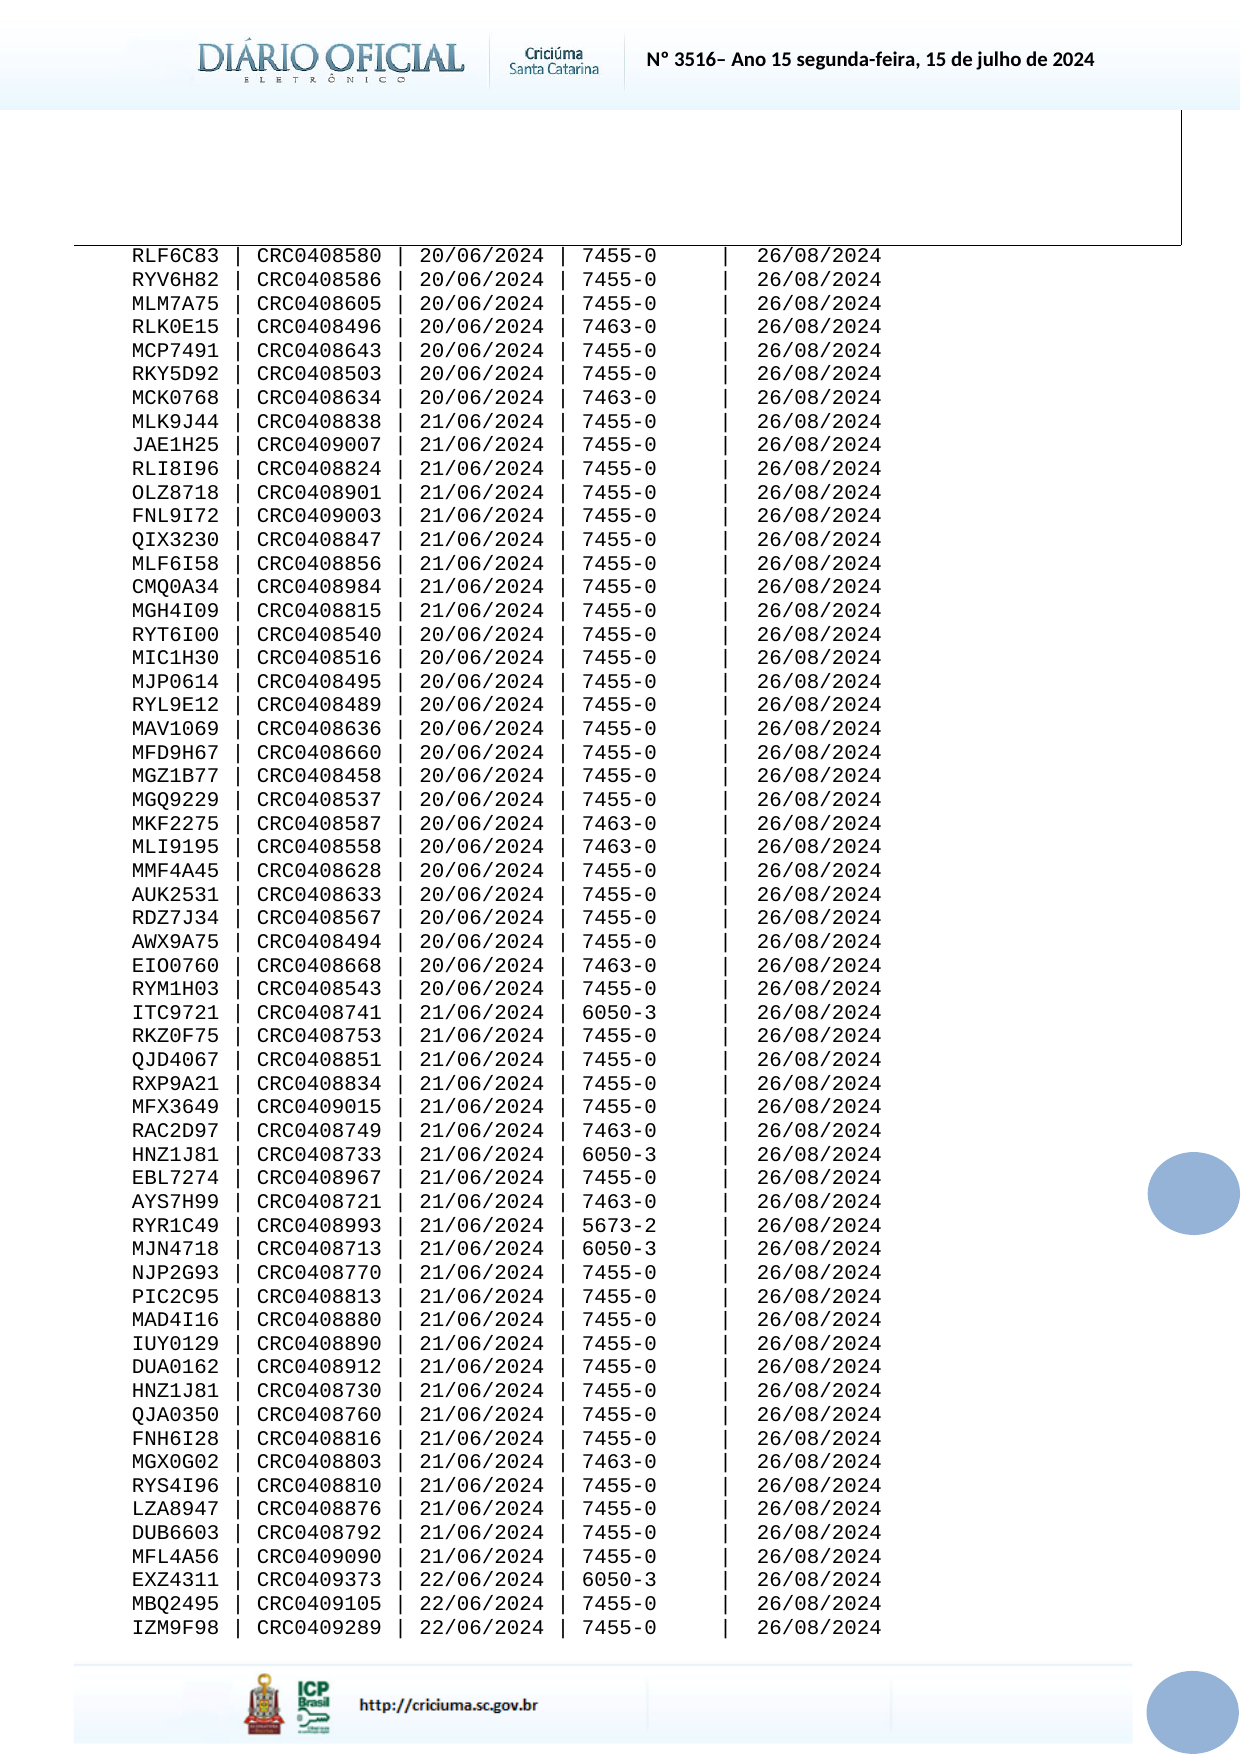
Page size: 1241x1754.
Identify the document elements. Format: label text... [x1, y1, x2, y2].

text RLK0E15 | CRC0408496 | 20/06/2024 | 7463-0 | 26/08/2024 [44, 316, 1181, 340]
text MGQ9229 | CRC0408537 | 20/06/2024 | 7455-0 | 26/08/2024 [44, 789, 1181, 813]
text MJN4718 | CRC0408713 | 21/06/2024 | 6050-3 | 26/08/2024 [44, 1238, 1181, 1262]
text NJP2G93 | CRC0408770 | 21/06/2024 | 7455-0 | 26/08/2024 [44, 1262, 1181, 1286]
text RKZ0F75 | CRC0408753 | 21/06/2024 | 7455-0 | 26/08/2024 [44, 1026, 1181, 1049]
text MJP0614 | CRC0408495 | 20/06/2024 | 7455-0 | 26/08/2024 [44, 671, 1181, 694]
text MLM7A75 | CRC0408605 | 20/06/2024 | 7455-0 | 26/08/2024 [44, 292, 1181, 316]
text AUK2531 | CRC0408633 | 20/06/2024 | 7455-0 | 26/08/2024 [44, 884, 1181, 907]
text MMF4A45 | CRC0408628 | 20/06/2024 | 7455-0 | 26/08/2024 [44, 860, 1181, 884]
text RLI8I96 | CRC0408824 | 21/06/2024 | 7455-0 | 26/08/2024 [44, 458, 1181, 482]
text EBL7274 | CRC0408967 | 21/06/2024 | 7455-0 | 26/08/2024 [44, 1167, 1157, 1191]
text RKY5D92 | CRC0408503 | 20/06/2024 | 7455-0 | 26/08/2024 [44, 363, 1181, 387]
text MLI9195 | CRC0408558 | 20/06/2024 | 7463-0 | 26/08/2024 [44, 836, 1181, 860]
text ITC9721 | CRC0408741 | 21/06/2024 | 6050-3 | 26/08/2024 [44, 1002, 1181, 1026]
text FNL9I72 | CRC0409003 | 21/06/2024 | 7455-0 | 26/08/2024 [44, 505, 1181, 529]
text EIO0760 | CRC0408668 | 20/06/2024 | 7463-0 | 26/08/2024 [44, 954, 1181, 978]
text RYR1C49 | CRC0408993 | 21/06/2024 | 5673-2 | 26/08/2024 [44, 1215, 1181, 1238]
text MGX0G02 | CRC0408803 | 21/06/2024 | 7463-0 | 26/08/2024 [44, 1451, 1181, 1475]
text AYS7H99 | CRC0408721 | 21/06/2024 | 7463-0 | 26/08/2024 [44, 1191, 1153, 1215]
text MBQ2495 | CRC0409105 | 22/06/2024 | 7455-0 | 26/08/2024 [44, 1593, 1181, 1617]
text OLZ8718 | CRC0408901 | 21/06/2024 | 7455-0 | 26/08/2024 [44, 482, 1181, 505]
text LZA8947 | CRC0408876 | 21/06/2024 | 7455-0 | 26/08/2024 [44, 1498, 1181, 1522]
text DUB6603 | CRC0408792 | 21/06/2024 | 7455-0 | 26/08/2024 [44, 1522, 1181, 1546]
text MAV1069 | CRC0408636 | 20/06/2024 | 7455-0 | 26/08/2024 [44, 718, 1181, 742]
text QJA0350 | CRC0408760 | 21/06/2024 | 7455-0 | 26/08/2024 [44, 1404, 1181, 1427]
text RYV6H82 | CRC0408586 | 20/06/2024 | 7455-0 | 26/08/2024 [44, 269, 1181, 292]
text MCP7491 | CRC0408643 | 20/06/2024 | 7455-0 | 26/08/2024 [44, 340, 1181, 363]
text CMQ0A34 | CRC0408984 | 21/06/2024 | 7455-0 | 26/08/2024 [44, 576, 1181, 600]
text FNH6I28 | CRC0408816 | 21/06/2024 | 7455-0 | 26/08/2024 [44, 1427, 1181, 1451]
text MFX3649 | CRC0409015 | 21/06/2024 | 7455-0 | 26/08/2024 [44, 1096, 1181, 1120]
text MCK0768 | CRC0408634 | 20/06/2024 | 7463-0 | 26/08/2024 [44, 387, 1181, 411]
text HNZ1J81 | CRC0408730 | 21/06/2024 | 7455-0 | 26/08/2024 [44, 1380, 1181, 1404]
text EXZ4311 | CRC0409373 | 22/06/2024 | 6050-3 | 26/08/2024 [44, 1569, 1181, 1593]
text MFD9H67 | CRC0408660 | 20/06/2024 | 7455-0 | 26/08/2024 [44, 742, 1181, 765]
text IZM9F98 | CRC0409289 | 22/06/2024 | 7455-0 | 26/08/2024 [44, 1617, 1181, 1640]
text RDZ7J34 | CRC0408567 | 20/06/2024 | 7455-0 | 26/08/2024 [44, 907, 1181, 931]
text MIC1H30 | CRC0408516 | 20/06/2024 | 7455-0 | 26/08/2024 [44, 647, 1181, 671]
text RYS4I96 | CRC0408810 | 21/06/2024 | 7455-0 | 26/08/2024 [44, 1475, 1181, 1498]
text RYL9E12 | CRC0408489 | 20/06/2024 | 7455-0 | 26/08/2024 [44, 694, 1181, 718]
text MAD4I16 | CRC0408880 | 21/06/2024 | 7455-0 | 26/08/2024 [44, 1309, 1181, 1333]
text HNZ1J81 | CRC0408733 | 21/06/2024 | 6050-3 | 26/08/2024 [44, 1144, 1181, 1167]
text MLK9J44 | CRC0408838 | 21/06/2024 | 7455-0 | 26/08/2024 [44, 411, 1181, 434]
text PIC2C95 | CRC0408813 | 21/06/2024 | 7455-0 | 26/08/2024 [44, 1286, 1181, 1309]
text RAC2D97 | CRC0408749 | 21/06/2024 | 7463-0 | 26/08/2024 [44, 1120, 1181, 1144]
text RXP9A21 | CRC0408834 | 21/06/2024 | 7455-0 | 26/08/2024 [44, 1073, 1181, 1096]
text IUY0129 | CRC0408890 | 21/06/2024 | 7455-0 | 26/08/2024 [44, 1333, 1181, 1357]
text RLF6C83 | CRC0408580 | 20/06/2024 | 7455-0 | 26/08/2024 [44, 245, 1181, 269]
text MKF2275 | CRC0408587 | 20/06/2024 | 7463-0 | 26/08/2024 [44, 813, 1181, 836]
text MGH4I09 | CRC0408815 | 21/06/2024 | 7455-0 | 26/08/2024 [44, 600, 1181, 623]
text MFL4A56 | CRC0409090 | 21/06/2024 | 7455-0 | 26/08/2024 [44, 1546, 1181, 1569]
text MGZ1B77 | CRC0408458 | 20/06/2024 | 7455-0 | 26/08/2024 [44, 765, 1181, 789]
text JAE1H25 | CRC0409007 | 21/06/2024 | 7455-0 | 26/08/2024 [44, 434, 1181, 458]
text QJD4067 | CRC0408851 | 21/06/2024 | 7455-0 | 26/08/2024 [44, 1049, 1181, 1073]
text AWX9A75 | CRC0408494 | 20/06/2024 | 7455-0 | 26/08/2024 [44, 931, 1181, 954]
text QIX3230 | CRC0408847 | 21/06/2024 | 7455-0 | 26/08/2024 [44, 529, 1181, 553]
text RYT6I00 | CRC0408540 | 20/06/2024 | 7455-0 | 26/08/2024 [44, 623, 1181, 647]
text MLF6I58 | CRC0408856 | 21/06/2024 | 7455-0 | 26/08/2024 [44, 553, 1181, 576]
text DUA0162 | CRC0408912 | 21/06/2024 | 7455-0 | 26/08/2024 [44, 1357, 1181, 1380]
text RYM1H03 | CRC0408543 | 20/06/2024 | 7455-0 | 26/08/2024 [44, 978, 1181, 1002]
